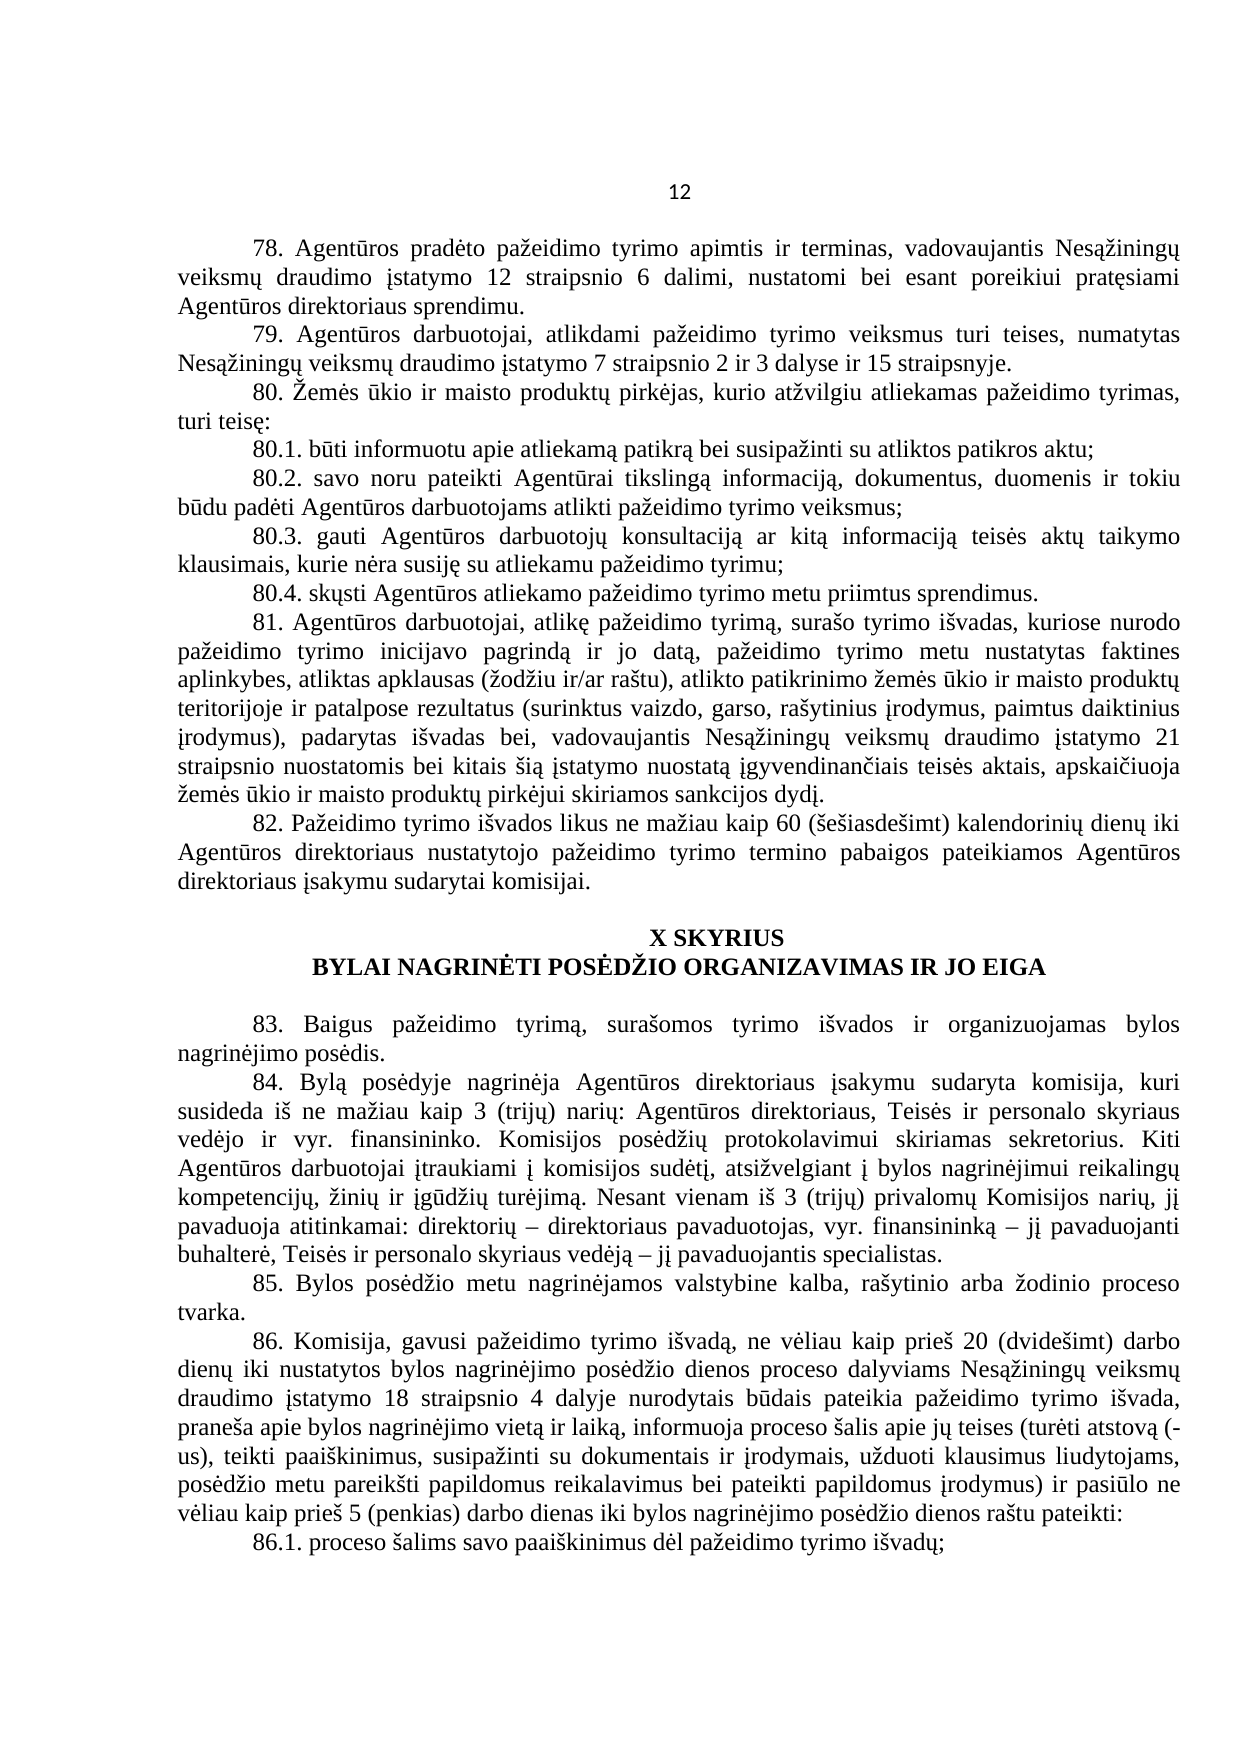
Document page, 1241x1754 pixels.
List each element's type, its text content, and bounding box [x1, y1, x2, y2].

text BYLAI NAGRINĖTI POSĖDŽIO ORGANIZAVIMAS IR JO EIGA [177, 952, 1181, 981]
text 84. Bylą posėdyje nagrinėja Agentūros direktoriaus įsakymu sudaryta komisija, kuri susideda iš ne mažiau kaip 3 (trijų) narių: Agentūros direktoriaus, Teisės ir personalo skyriaus vedėjo ir vyr. finansininko. Komisijos posėdžių protokolavimui skiriamas sekretorius. Kiti Agentūros darbuotojai įtraukiami į komisijos sudėtį, atsižvelgiant į bylos nagrinėjimui reikalingų kompetencijų, žinių ir įgūdžių turėjimą. Nesant vienam iš 3 (trijų) privalomų Komisijos narių, jį pavaduoja atitinkamai: direktorių – direktoriaus pavaduotojas, vyr. finansininką – jį pavaduojanti buhalterė, Teisės ir personalo skyriaus vedėją – jį pavaduojantis specialistas. [177, 1067, 1181, 1268]
text 80.1. būti informuotu apie atliekamą patikrą bei susipažinti su atliktos patikros aktu; [177, 434, 1181, 463]
text 86.1. proceso šalims savo paaiškinimus dėl pažeidimo tyrimo išvadų; [177, 1527, 1181, 1556]
text 81. Agentūros darbuotojai, atlikę pažeidimo tyrimą, surašo tyrimo išvadas, kuriose nurodo pažeidimo tyrimo inicijavo pagrindą ir jo datą, pažeidimo tyrimo metu nustatytas faktines aplinkybes, atliktas apklausas (žodžiu ir/ar raštu), atlikto patikrinimo žemės ūkio ir maisto produktų teritorijoje ir patalpose rezultatus (surinktus vaizdo, garso, rašytinius įrodymus, paimtus daiktinius įrodymus), padarytas išvadas bei, vadovaujantis Nesąžiningų veiksmų draudimo įstatymo 21 straipsnio nuostatomis bei kitais šią įstatymo nuostatą įgyvendinančiais teisės aktais, apskaičiuoja žemės ūkio ir maisto produktų pirkėjui skiriamos sankcijos dydį. [177, 607, 1181, 808]
text 80. Žemės ūkio ir maisto produktų pirkėjas, kurio atžvilgiu atliekamas pažeidimo tyrimas, turi teisę: [177, 377, 1181, 434]
text 78. Agentūros pradėto pažeidimo tyrimo apimtis ir terminas, vadovaujantis Nesąžiningų veiksmų draudimo įstatymo 12 straipsnio 6 dalimi, nustatomi bei esant poreikiui pratęsiami Agentūros direktoriaus sprendimu. [177, 233, 1181, 319]
text 79. Agentūros darbuotojai, atlikdami pažeidimo tyrimo veiksmus turi teises, numatytas Nesąžiningų veiksmų draudimo įstatymo 7 straipsnio 2 ir 3 dalyse ir 15 straipsnyje. [177, 319, 1181, 377]
text 83. Baigus pažeidimo tyrimą, surašomos tyrimo išvados ir organizuojamas bylos nagrinėjimo posėdis. [177, 1009, 1181, 1067]
text 85. Bylos posėdžio metu nagrinėjamos valstybine kalba, rašytinio arba žodinio proceso tvarka. [177, 1268, 1181, 1326]
text 80.2. savo noru pateikti Agentūrai tikslingą informaciją, dokumentus, duomenis ir tokiu būdu padėti Agentūros darbuotojams atlikti pažeidimo tyrimo veiksmus; [177, 463, 1181, 521]
text X SKYRIUS [177, 923, 1181, 952]
text 80.3. gauti Agentūros darbuotojų konsultaciją ar kitą informaciją teisės aktų taikymo klausimais, kurie nėra susiję su atliekamu pažeidimo tyrimu; [177, 521, 1181, 578]
text 80.4. skųsti Agentūros atliekamo pažeidimo tyrimo metu priimtus sprendimus. [177, 578, 1181, 607]
text 82. Pažeidimo tyrimo išvados likus ne mažiau kaip 60 (šešiasdešimt) kalendorinių dienų iki Agentūros direktoriaus nustatytojo pažeidimo tyrimo termino pabaigos pateikiamos Agentūros direktoriaus įsakymu sudarytai komisijai. [177, 808, 1181, 894]
text 86. Komisija, gavusi pažeidimo tyrimo išvadą, ne vėliau kaip prieš 20 (dvidešimt) darbo dienų iki nustatytos bylos nagrinėjimo posėdžio dienos proceso dalyviams Nesąžiningų veiksmų draudimo įstatymo 18 straipsnio 4 dalyje nurodytais būdais pateikia pažeidimo tyrimo išvada, praneša apie bylos nagrinėjimo vietą ir laiką, informuoja proceso šalis apie jų teises (turėti atstovą (-us), teikti paaiškinimus, susipažinti su dokumentais ir įrodymais, užduoti klausimus liudytojams, posėdžio metu pareikšti papildomus reikalavimus bei pateikti papildomus įrodymus) ir pasiūlo ne vėliau kaip prieš 5 (penkias) darbo dienas iki bylos nagrinėjimo posėdžio dienos raštu pateikti: [177, 1326, 1181, 1527]
